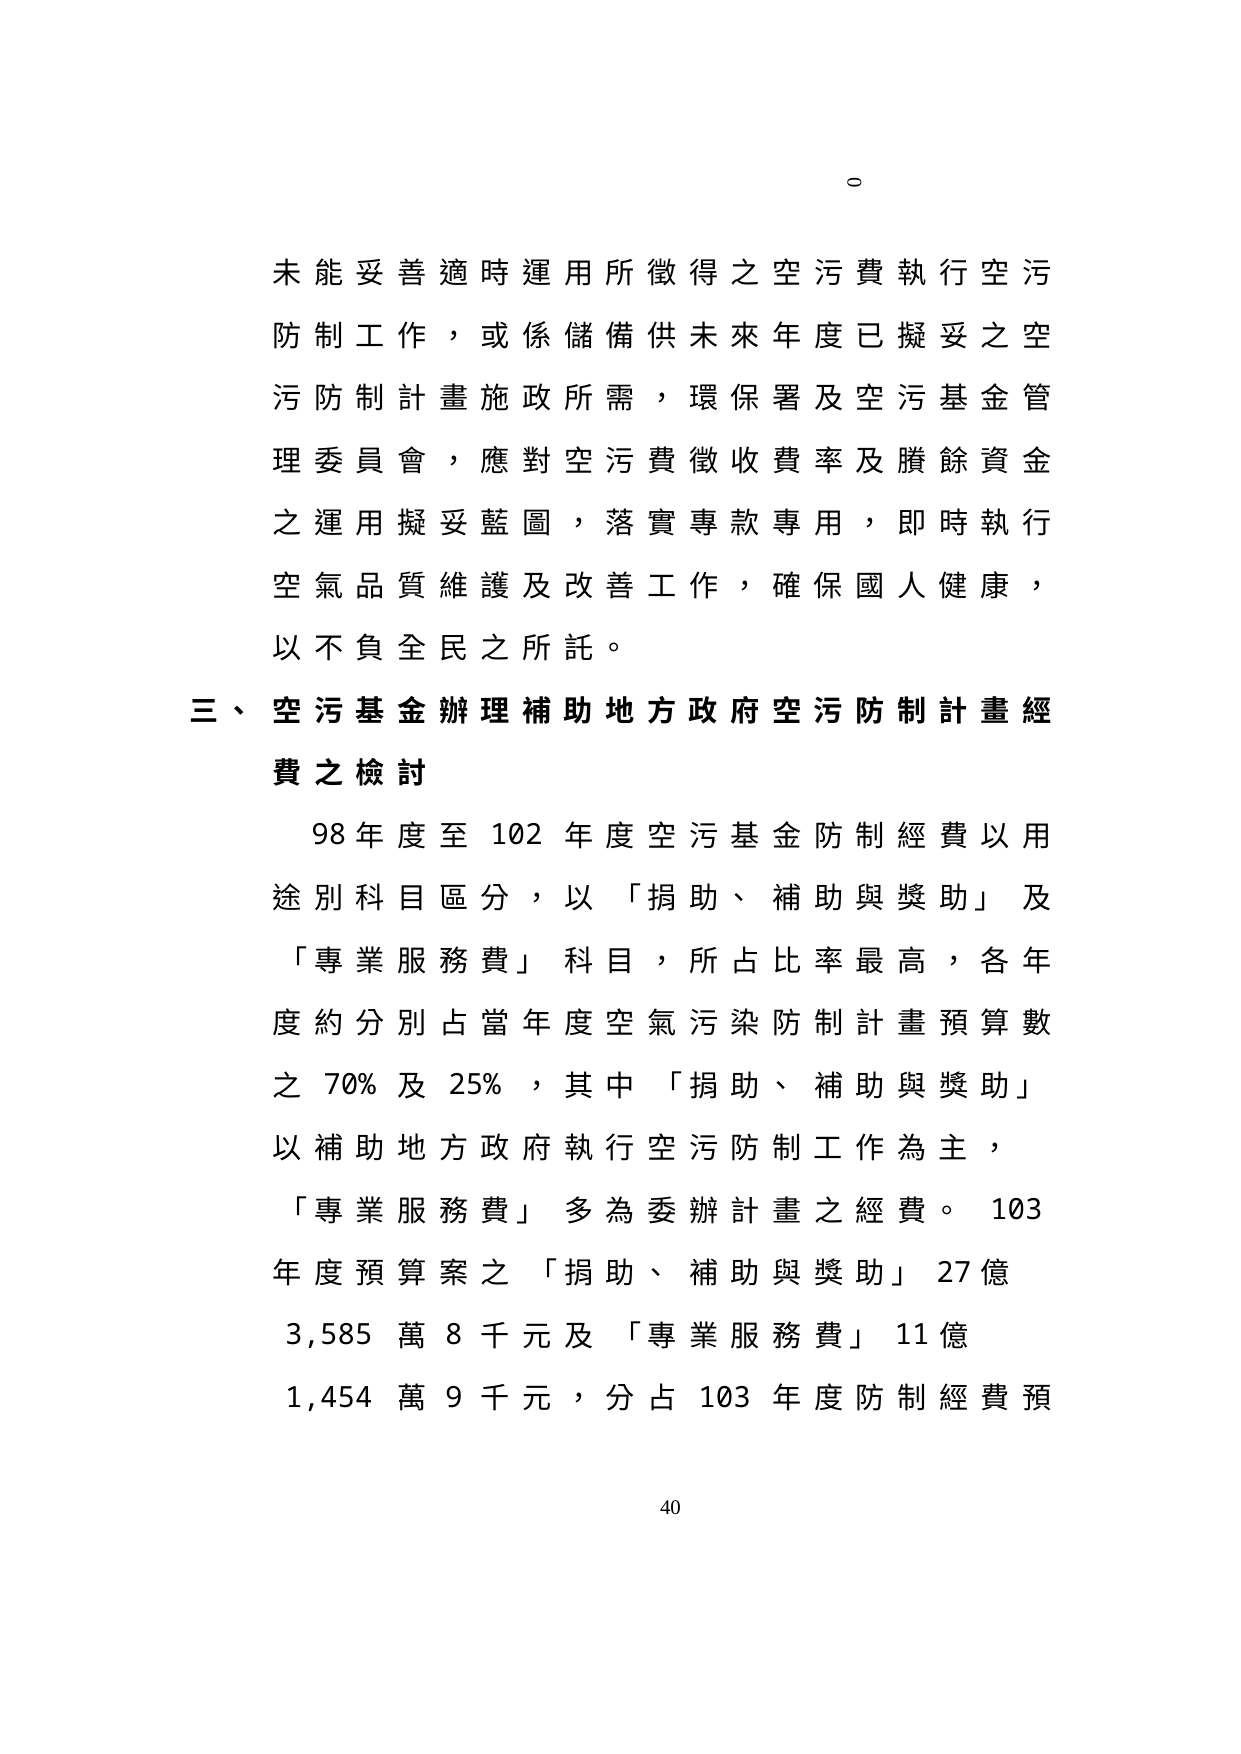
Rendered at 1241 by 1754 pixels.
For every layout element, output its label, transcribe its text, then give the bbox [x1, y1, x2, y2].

text 98年度至102年度空污基金防制經費以用途別科目區分，以「捐助、補助與獎助」及「專業服務費」科目，所占比率最高，各年度約分別占當年度空氣污染防制計畫預算數之70%及25%，其中「捐助、補助與獎助」以補助地方政府執行空污防制工作為主，「專業服務費」多為委辦計畫之經費。103年度預算案之「捐助、補助與獎助」27億3,585萬8千元及「專業服務費」11億1,454萬9千元，分占103年度防制經費預 [242, 792, 1058, 1417]
text 三、空污基金辦理補助地方政府空污防制計畫經費之檢討 [183, 667, 1058, 792]
text 未能妥善適時運用所徵得之空污費執行空污防制工作，或係儲備供未來年度已擬妥之空污防制計畫施政所需，環保署及空污基金管理委員會，應對空污費徵收費率及賸餘資金之運用擬妥藍圖，落實專款專用，即時執行空氣品質維護及改善工作，確保國人健康，以不負全民之所託。 [242, 229, 1058, 667]
